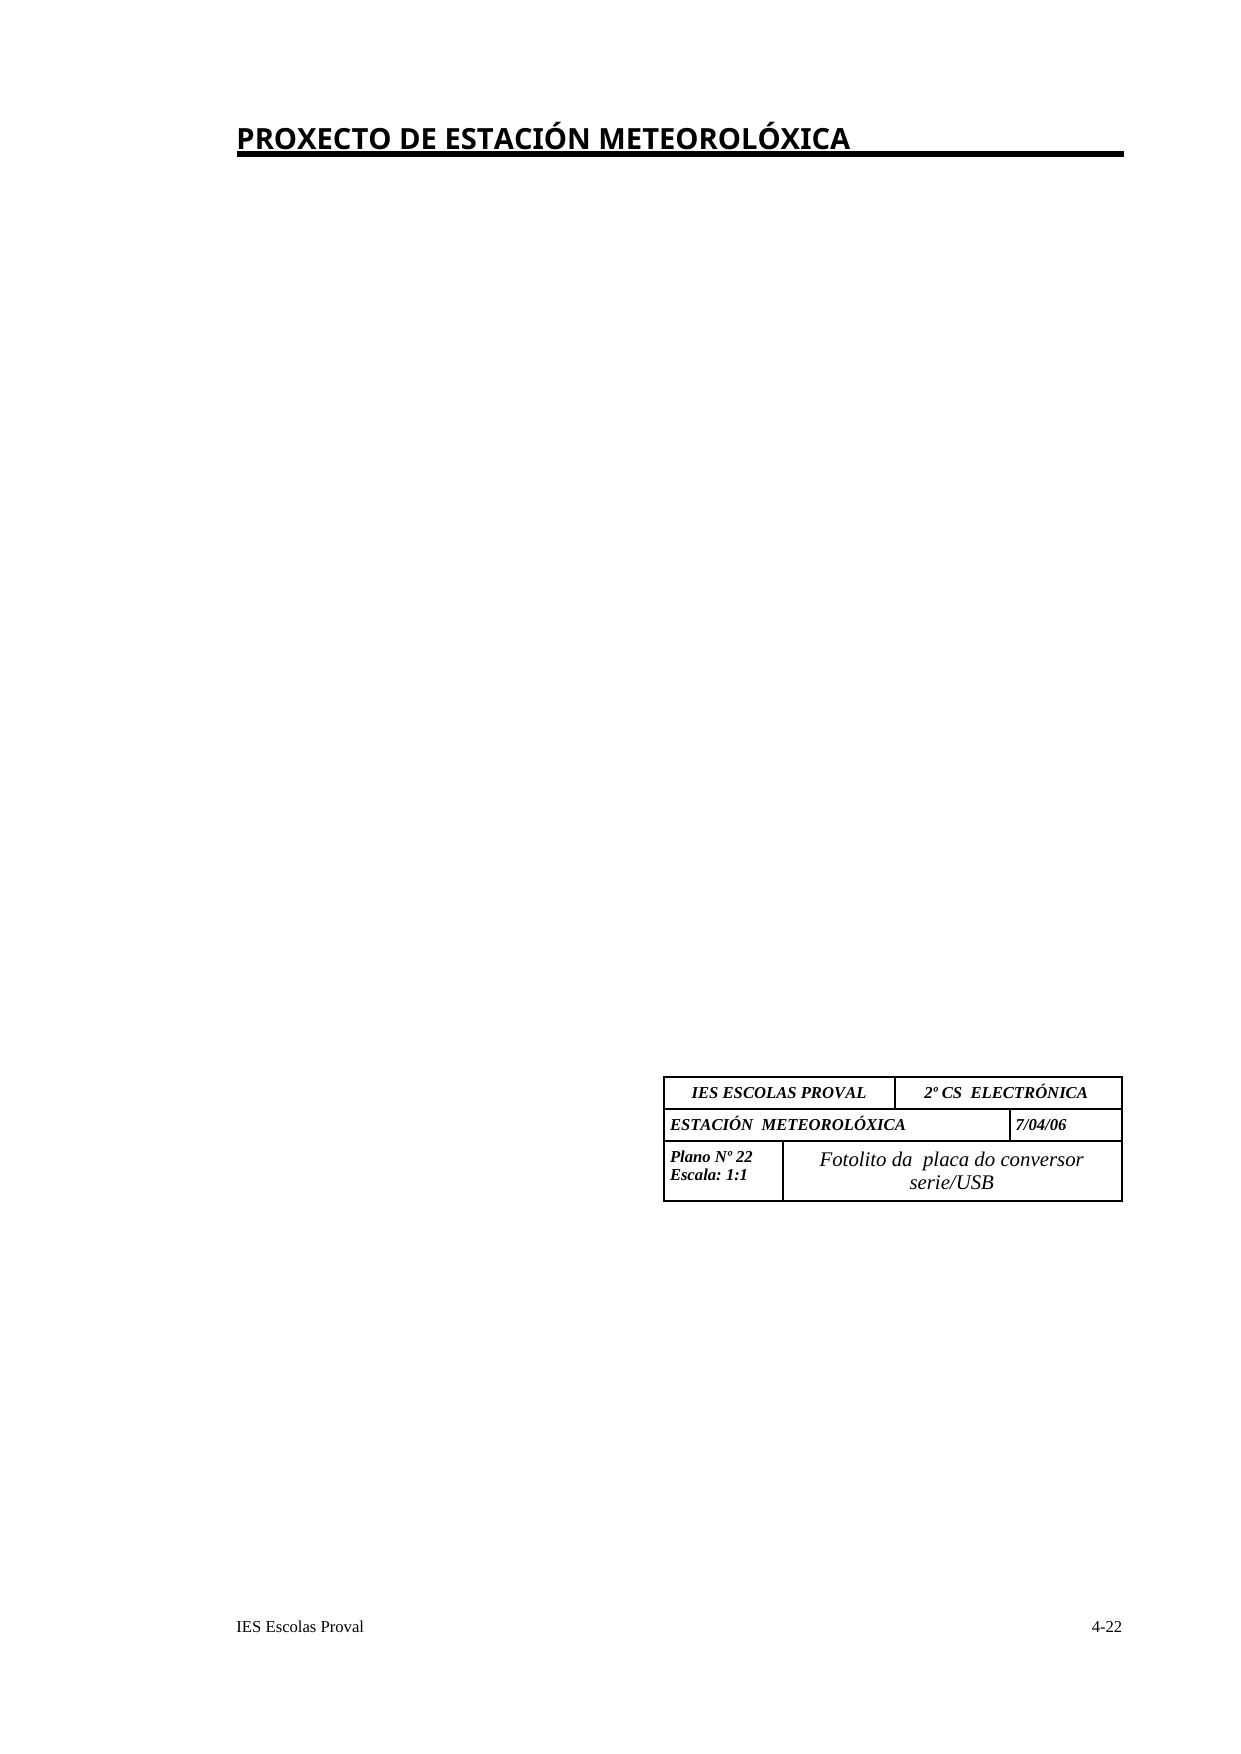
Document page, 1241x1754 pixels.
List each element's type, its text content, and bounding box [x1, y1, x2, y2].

table_cell ESTACIÓN METEOROLÓXICA [665, 1110, 1009, 1140]
table_header 2º CS ELECTRÓNICA [896, 1078, 1121, 1108]
table_header IES ESCOLAS PROVAL [665, 1078, 894, 1108]
table_cell 7/04/06 [1011, 1110, 1121, 1140]
table_cell Fotolito da placa do conversor serie/USB [784, 1142, 1121, 1199]
table_cell Plano Nº 22 Escala: 1:1 [665, 1142, 782, 1199]
